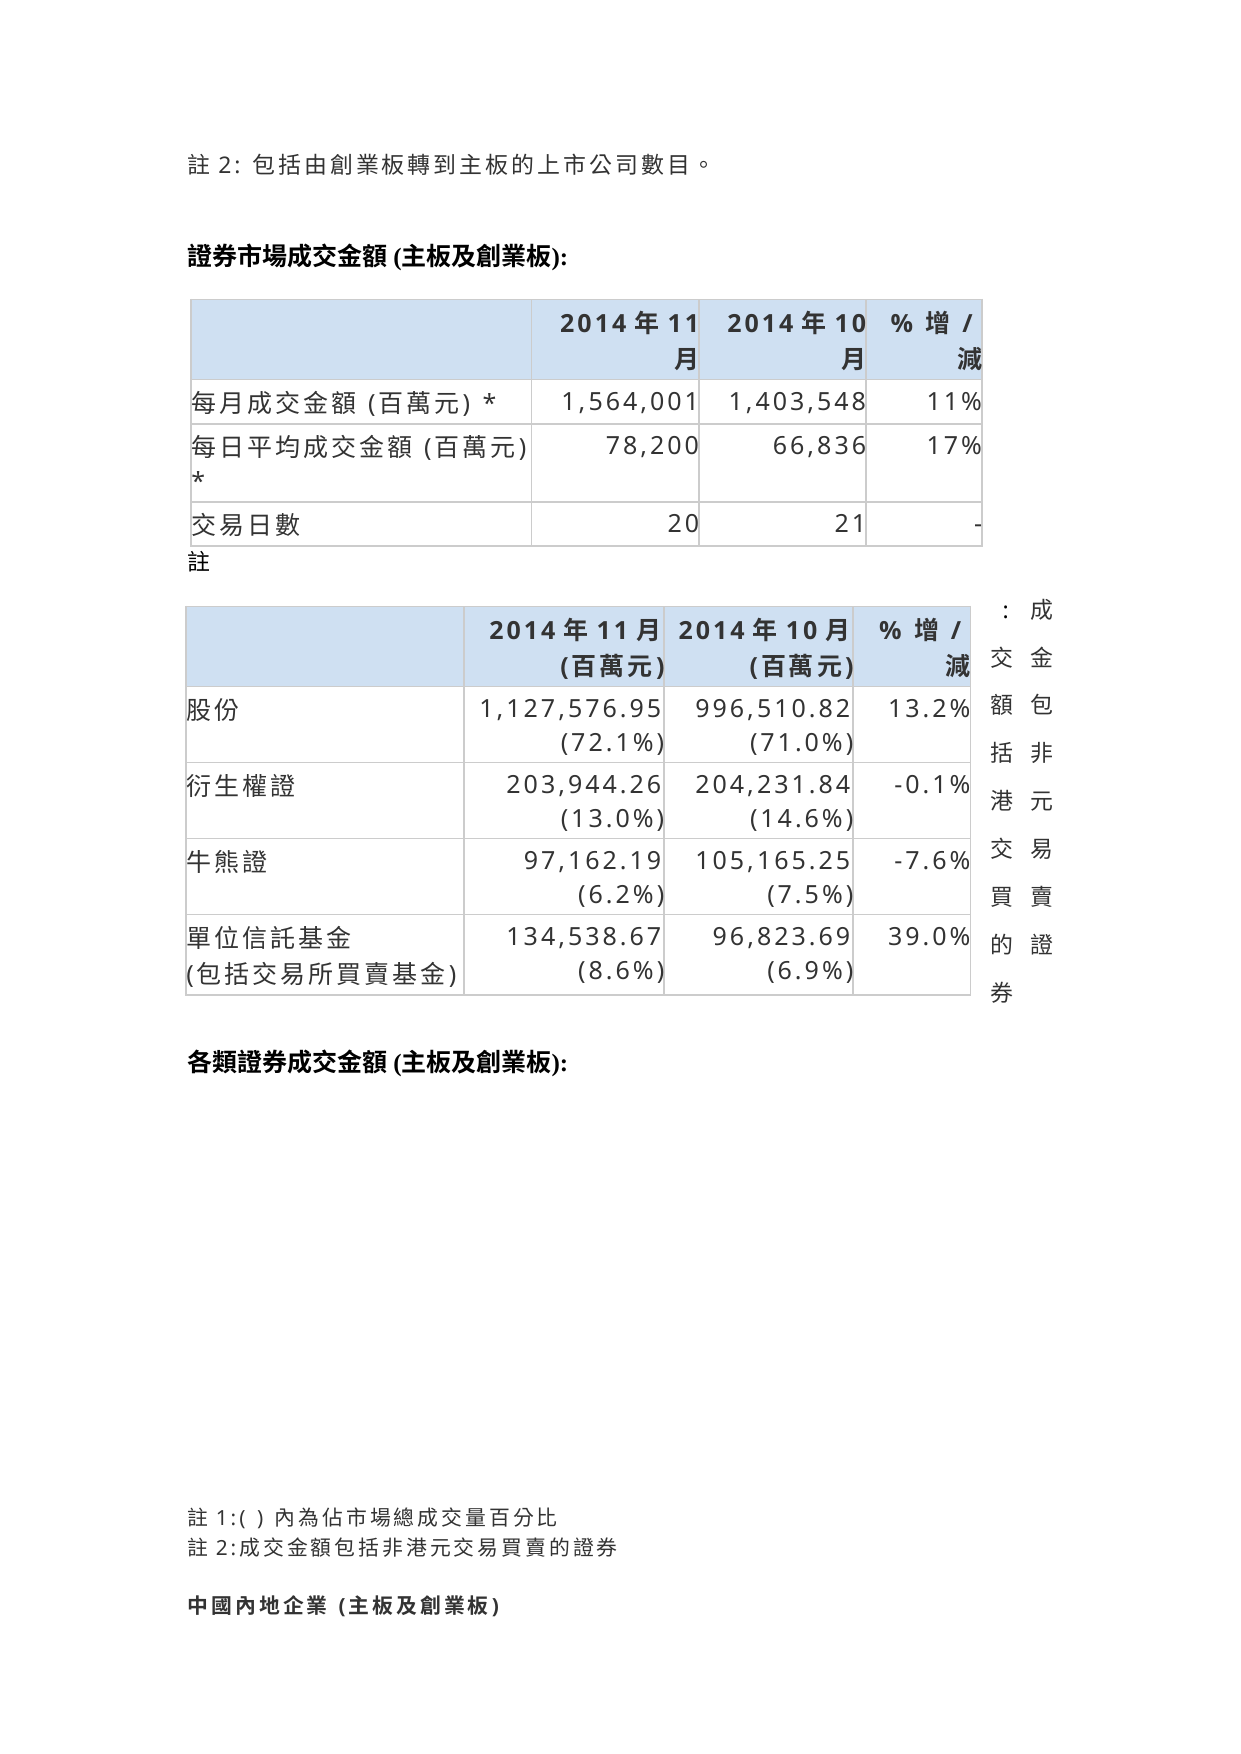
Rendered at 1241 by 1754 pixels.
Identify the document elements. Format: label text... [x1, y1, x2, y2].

table_header [187, 607, 463, 686]
table_cell 105,165.25 (7.5%) [665, 839, 852, 914]
text 註1:( ) 內為佔市場總成交量百分比 [187, 1501, 1053, 1531]
table_cell 39.0% [854, 915, 970, 994]
table_cell 97,162.19 (6.2%) [465, 839, 663, 914]
text 註2:成交金額包括非港元交易買賣的證券 [187, 1531, 1053, 1562]
text 中國內地企業 (主板及創業板) [187, 1589, 1053, 1620]
table_header 2014年11月 [532, 300, 698, 379]
text 各類證券成交金額 (主板及創業板): [187, 1042, 1053, 1078]
text 證券市場成交金額 (主板及創業板): [187, 227, 1053, 275]
table_header % 增 / 減 [867, 300, 981, 379]
table_cell 交易日數 [192, 503, 531, 545]
table_cell 11% [867, 380, 981, 423]
table_cell 996,510.82 (71.0%) [665, 687, 852, 762]
table_cell 股份 [187, 687, 463, 762]
table_cell 單位信託基金 (包括交易所買賣基金) [187, 915, 463, 994]
table_cell 17% [867, 425, 981, 501]
table_cell 13.2% [854, 687, 970, 762]
table_cell 134,538.67 (8.6%) [465, 915, 663, 994]
table_cell 1,403,548 [700, 380, 865, 423]
table_cell -7.6% [854, 839, 970, 914]
table_cell 21 [700, 503, 865, 545]
table_cell - [867, 503, 981, 545]
table_cell 204,231.84 (14.6%) [665, 763, 852, 838]
table_header 2014年11月 (百萬元) [465, 607, 663, 686]
table_header 2014年10月 [700, 300, 865, 379]
table_cell 牛熊證 [187, 839, 463, 914]
table_header 2014年10月 (百萬元) [665, 607, 852, 686]
table_cell 衍生權證 [187, 763, 463, 838]
table_cell 203,944.26 (13.0%) [465, 763, 663, 838]
table_cell 78,200 [532, 425, 698, 501]
table_cell 96,823.69 (6.9%) [665, 915, 852, 994]
table_cell -0.1% [854, 763, 970, 838]
table_cell 1,127,576.95 (72.1%) [465, 687, 663, 762]
table_header [192, 300, 531, 379]
text 註 : 成交金額包括非港元交易買賣的證券 [187, 469, 1053, 1011]
table_cell 每月成交金額 (百萬元) * [192, 380, 531, 423]
table_cell 66,836 [700, 425, 865, 501]
table_cell 20 [532, 503, 698, 545]
table_header % 增 / 減 [854, 607, 970, 686]
table_cell 每日平均成交金額 (百萬元) * [192, 425, 531, 501]
table_cell 1,564,001 [532, 380, 698, 423]
text 註2: 包括由創業板轉到主板的上市公司數目。 [187, 150, 1053, 179]
